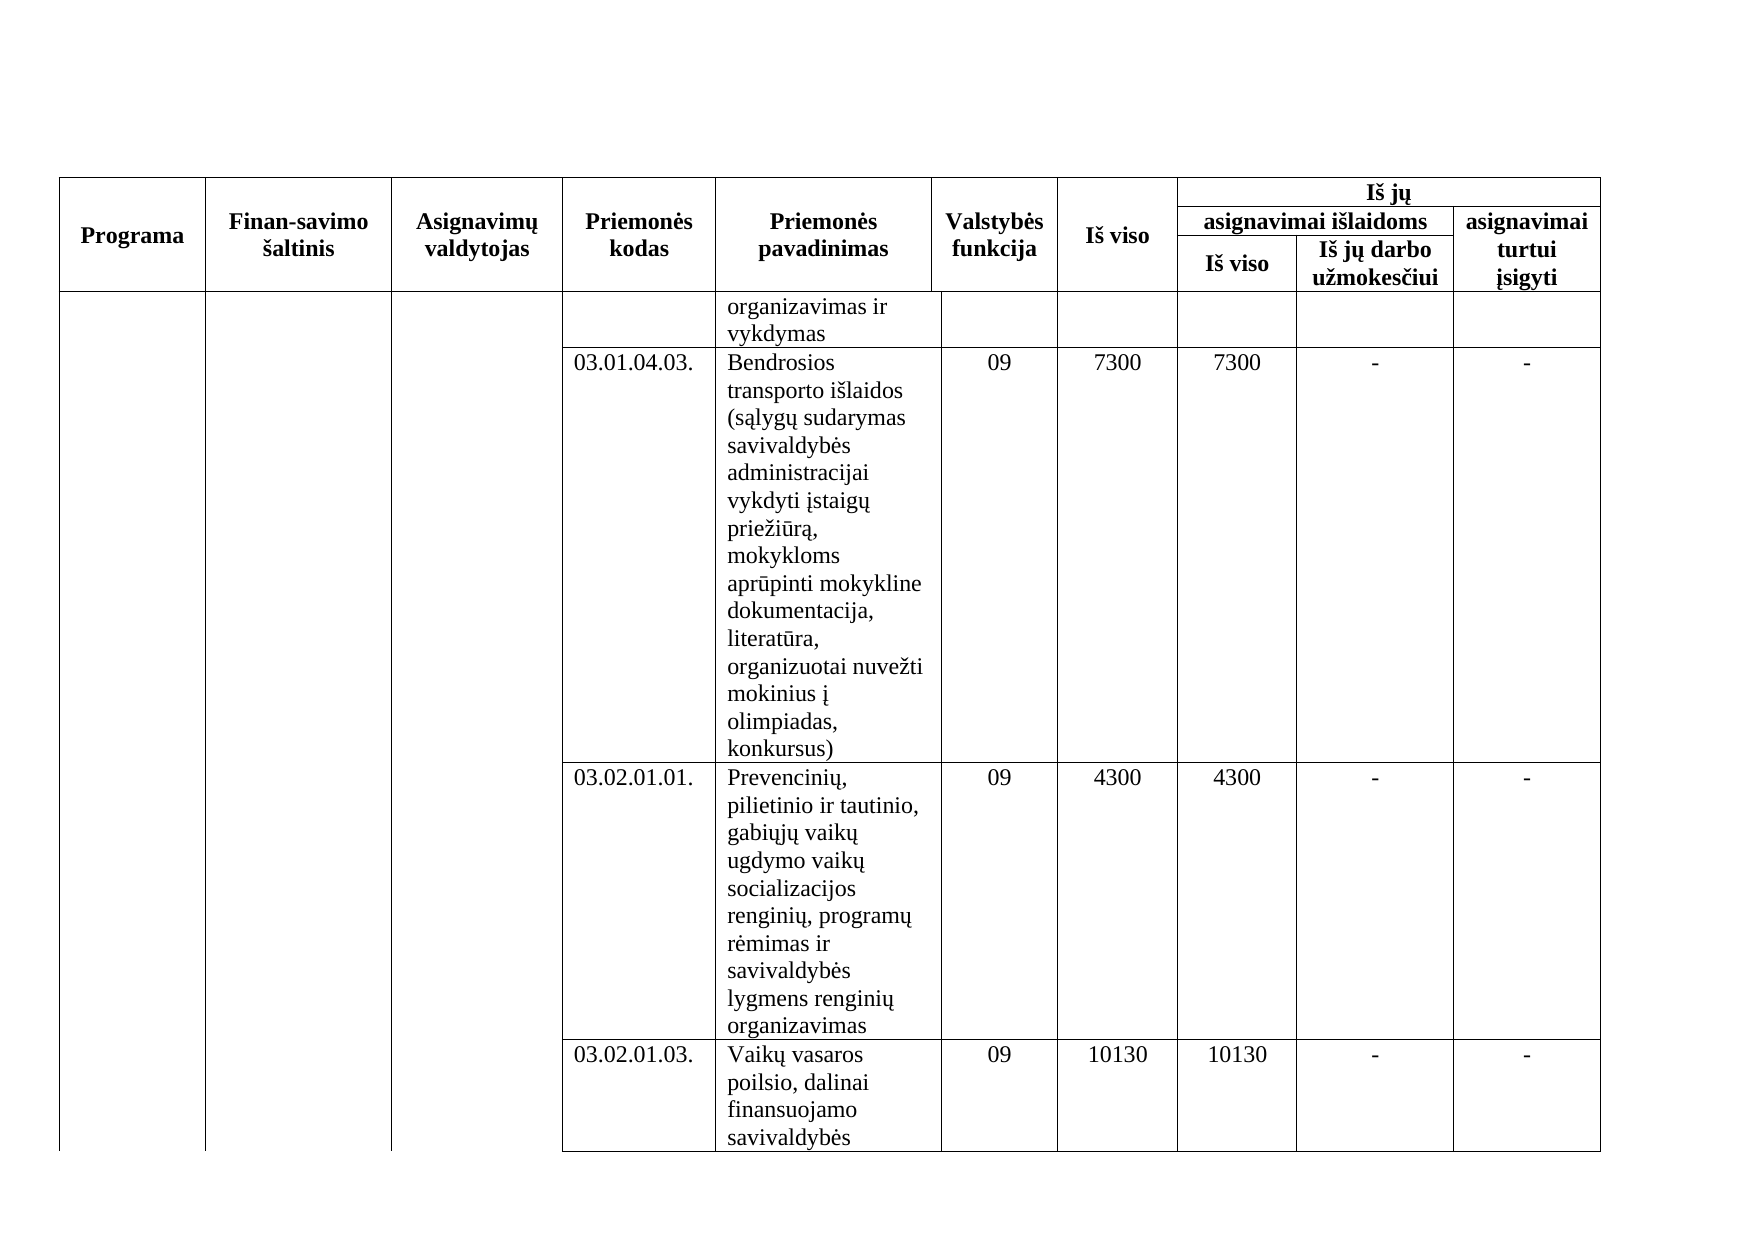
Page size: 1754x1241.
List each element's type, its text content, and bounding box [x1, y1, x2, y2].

table_cell [206, 762, 391, 1039]
table_cell - [1297, 1040, 1453, 1151]
table_cell [392, 292, 562, 347]
table_cell 4300 [1058, 763, 1177, 1039]
table_cell Iš jų darbo užmokesčiui [1297, 236, 1453, 291]
table_cell [60, 762, 205, 1039]
table_cell 09 [942, 763, 1057, 1039]
table_cell [206, 292, 391, 347]
table_header Valstybės funkcija [932, 178, 1057, 291]
table_cell 03.01.04.03. [563, 348, 715, 762]
table_cell 03.02.01.01. [563, 763, 715, 1039]
table_header Asignavimų valdytojas [392, 178, 562, 291]
table_cell [392, 762, 562, 1039]
table_header Programa [60, 178, 205, 291]
table_cell - [1454, 763, 1600, 1039]
table_header Priemonės kodas [563, 178, 715, 291]
table_cell - [1297, 763, 1453, 1039]
table_cell organizavimas ir vykdymas [716, 292, 941, 347]
table_cell 03.02.01.03. [563, 1040, 715, 1151]
table_cell Bendrosios transporto išlaidos (sąlygų sudarymas savivaldybės administracijai vykdyti įstaigų priežiūrą, mokykloms aprūpinti mokykline dokumentacija, literatūra, organizuotai nuvežti mokinius į olimpiadas, konkursus) [716, 348, 941, 762]
table_cell [60, 292, 205, 347]
table_cell [1058, 292, 1177, 347]
table_cell 4300 [1178, 763, 1296, 1039]
table_cell [942, 292, 1057, 347]
table_cell - [1297, 292, 1453, 347]
table_cell asignavimai turtui įsigyti [1454, 207, 1600, 291]
table_cell Iš viso [1178, 236, 1296, 291]
table_header Finan-savimo šaltinis [206, 178, 391, 291]
table_cell 09 [942, 348, 1057, 762]
table_cell 10130 [1178, 1040, 1296, 1151]
table_header Iš jų [1178, 178, 1600, 206]
table_cell 7300 [1178, 348, 1296, 762]
table_cell [60, 347, 205, 762]
table_cell asignavimai išlaidoms [1178, 207, 1453, 234]
table_header Iš viso [1058, 178, 1177, 291]
table_cell - [1297, 348, 1453, 762]
table_cell 10130 [1058, 1040, 1177, 1151]
table_cell 7300 [1058, 348, 1177, 762]
table_header Priemonės pavadinimas [716, 178, 931, 291]
table_cell [206, 347, 391, 762]
table_cell - [1454, 1040, 1600, 1151]
table_cell [563, 292, 715, 347]
table_cell Prevencinių, pilietinio ir tautinio, gabiųjų vaikų ugdymo vaikų socializacijos renginių, programų rėmimas ir savivaldybės lygmens renginių organizavimas [716, 763, 941, 1039]
table_cell [206, 1039, 391, 1151]
table_cell - [1454, 292, 1600, 347]
table_cell Vaikų vasaros poilsio, dalinai finansuojamo savivaldybės [716, 1040, 941, 1151]
table_cell 09 [942, 1040, 1057, 1151]
table_cell - [1454, 348, 1600, 762]
table_cell [1178, 292, 1296, 347]
table_cell [392, 347, 562, 762]
table_cell [60, 1039, 205, 1151]
table_cell [392, 1039, 562, 1151]
